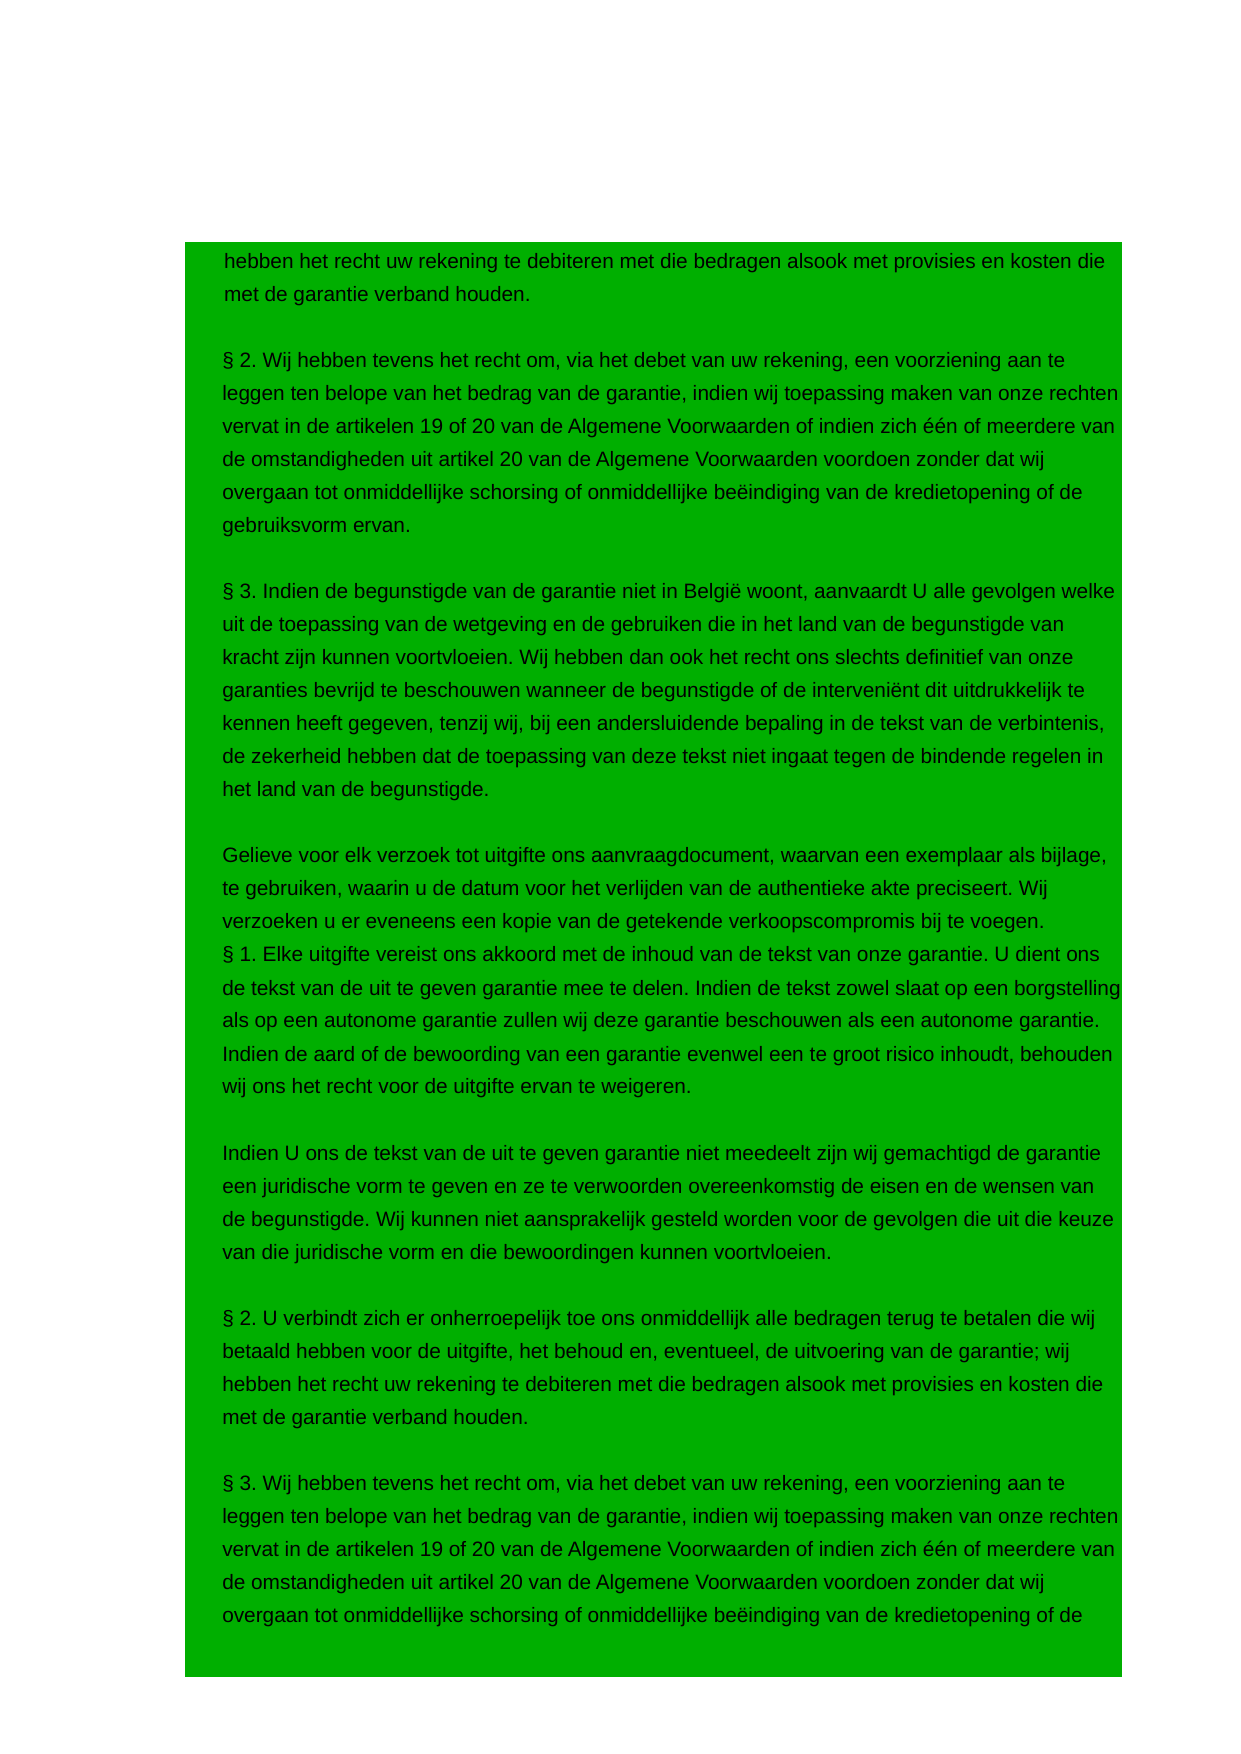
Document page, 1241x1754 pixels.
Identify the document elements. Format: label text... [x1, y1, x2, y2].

text § 1. Elke uitgifte vereist ons akkoord met de inhoud van de tekst van onze garantie. U dient ons de tekst van de uit te geven garantie mee te delen. Indien de tekst zowel slaat op een borgstelling als op een autonome garantie zullen wij deze garantie beschouwen als een autonome garantie. Indien de aard of de bewoording van een garantie evenwel een te groot risico inhoudt, behouden wij ons het recht voor de uitgifte ervan te weigeren. [222, 936, 1122, 1101]
text Gelieve voor elk verzoek tot uitgifte ons aanvraagdocument, waarvan een exemplaar als bijlage, te gebruiken, waarin u de datum voor het verlijden van de authentieke akte preciseert. Wij verzoeken u er eveneens een kopie van de getekende verkoopscompromis bij te voegen. [222, 836, 1122, 936]
text § 2. U verbindt zich er onherroepelijk toe ons onmiddellijk alle bedragen terug te betalen die wij betaald hebben voor de uitgifte, het behoud en, eventueel, de uitvoering van de garantie; wij hebben het recht uw rekening te debiteren met die bedragen alsook met provisies en kosten die met de garantie verband houden. [222, 1299, 1122, 1431]
text § 2. Wij hebben tevens het recht om, via het debet van uw rekening, een voorziening aan te leggen ten belope van het bedrag van de garantie, indien wij toepassing maken van onze rechten vervat in de artikelen 19 of 20 van de Algemene Voorwaarden of indien zich één of meerdere van de omstandigheden uit artikel 20 van de Algemene Voorwaarden voordoen zonder dat wij overgaan tot onmiddellijke schorsing of onmiddellijke beëindiging van de kredietopening of de gebruiksvorm ervan. [222, 341, 1122, 539]
text Indien U ons de tekst van de uit te geven garantie niet meedeelt zijn wij gemachtigd de garantie een juridische vorm te geven en ze te verwoorden overeenkomstig de eisen en de wensen van de begunstigde. Wij kunnen niet aansprakelijk gesteld worden voor de gevolgen die uit die keuze van die juridische vorm en die bewoordingen kunnen voortvloeien. [222, 1134, 1122, 1266]
text § 3. Indien de begunstigde van de garantie niet in België woont, aanvaardt U alle gevolgen welke uit de toepassing van de wetgeving en de gebruiken die in het land van de begunstigde van kracht zijn kunnen voortvloeien. Wij hebben dan ook het recht ons slechts definitief van onze garanties bevrijd te beschouwen wanneer de begunstigde of de interveniënt dit uitdrukkelijk te kennen heeft gegeven, tenzij wij, bij een andersluidende bepaling in de tekst van de verbintenis, de zekerheid hebben dat de toepassing van deze tekst niet ingaat tegen de bindende regelen in het land van de begunstigde. [222, 572, 1122, 803]
text hebben het recht uw rekening te debiteren met die bedragen alsook met provisies en kosten die met de garantie verband houden. [224, 242, 1122, 308]
text § 3. Wij hebben tevens het recht om, via het debet van uw rekening, een voorziening aan te leggen ten belope van het bedrag van de garantie, indien wij toepassing maken van onze rechten vervat in de artikelen 19 of 20 van de Algemene Voorwaarden of indien zich één of meerdere van de omstandigheden uit artikel 20 van de Algemene Voorwaarden voordoen zonder dat wij overgaan tot onmiddellijke schorsing of onmiddellijke beëindiging van de kredietopening of de [222, 1464, 1122, 1629]
